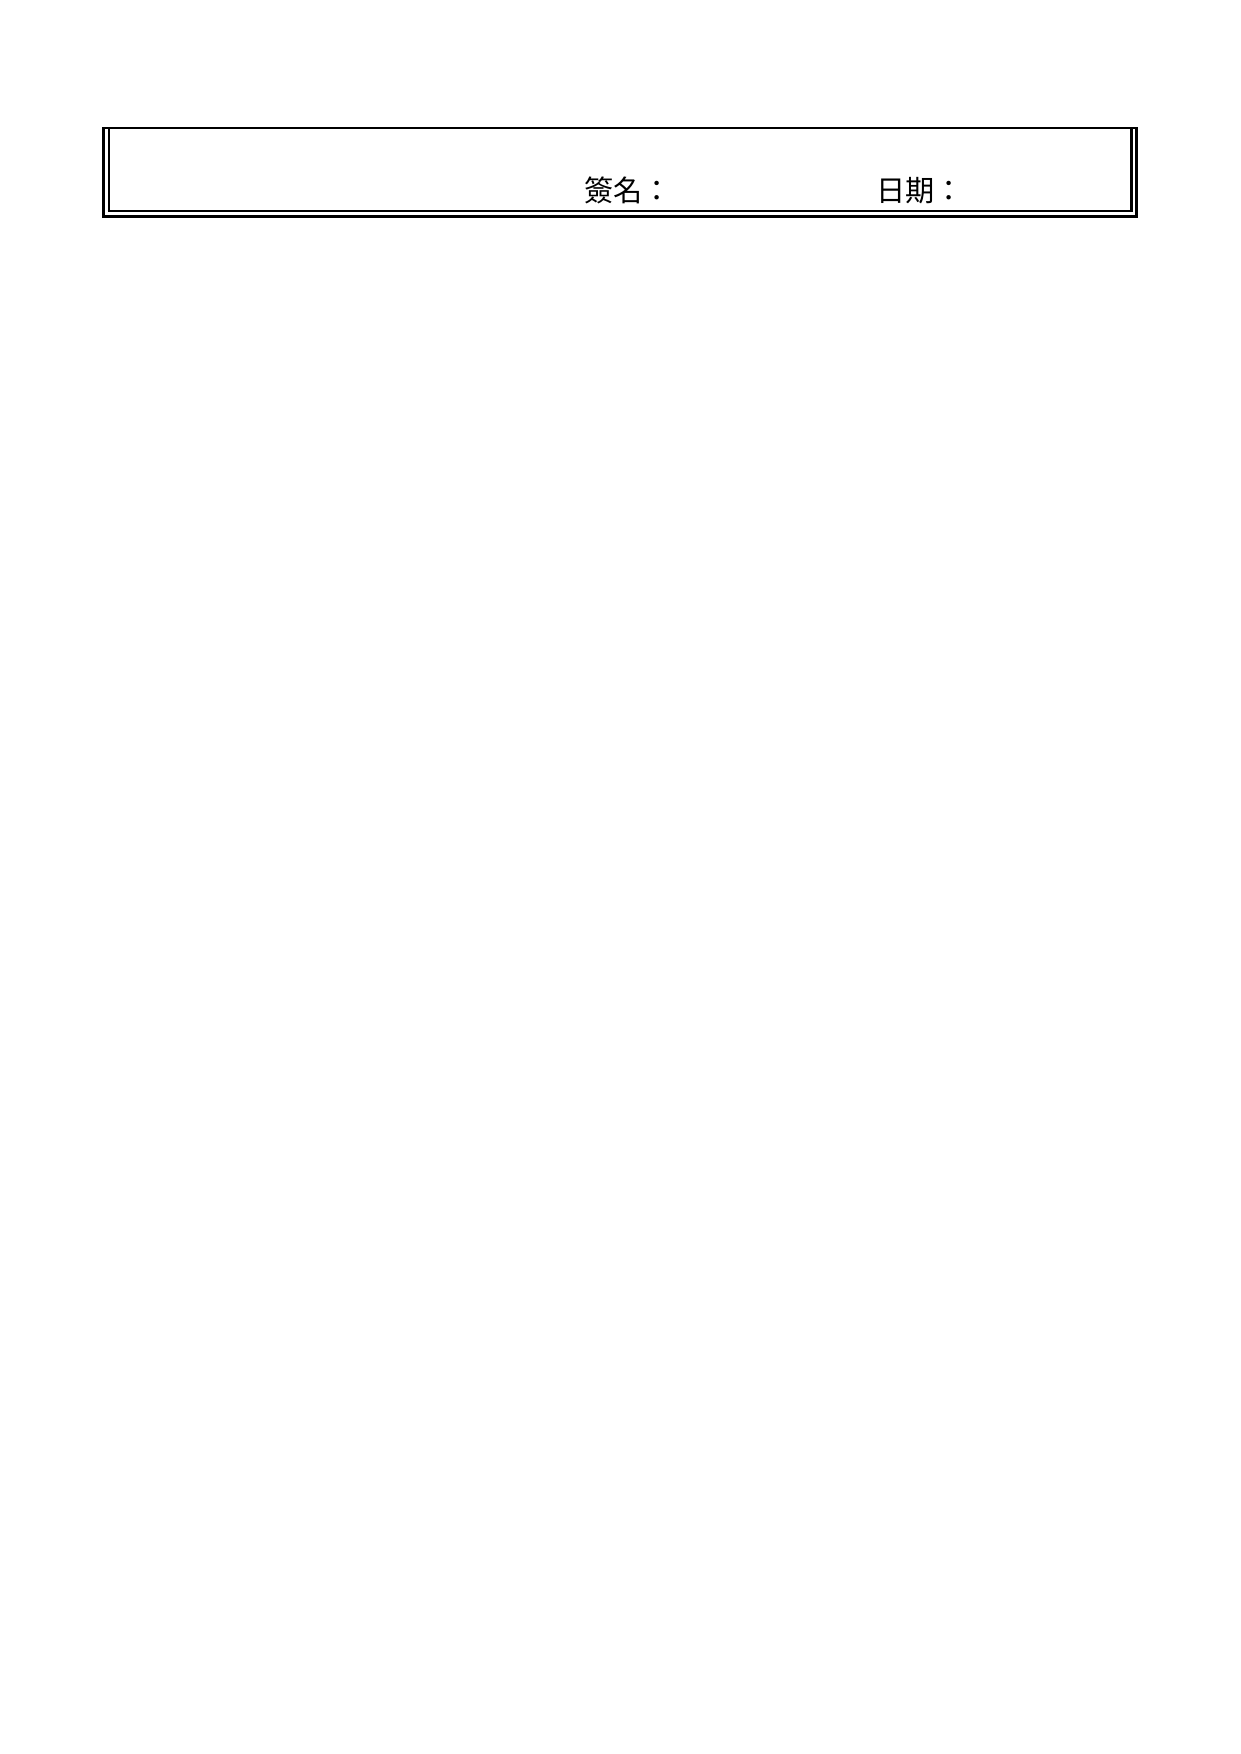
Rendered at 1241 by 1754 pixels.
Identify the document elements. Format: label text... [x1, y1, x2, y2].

table_cell 簽名： 日期： [110, 129, 1130, 210]
